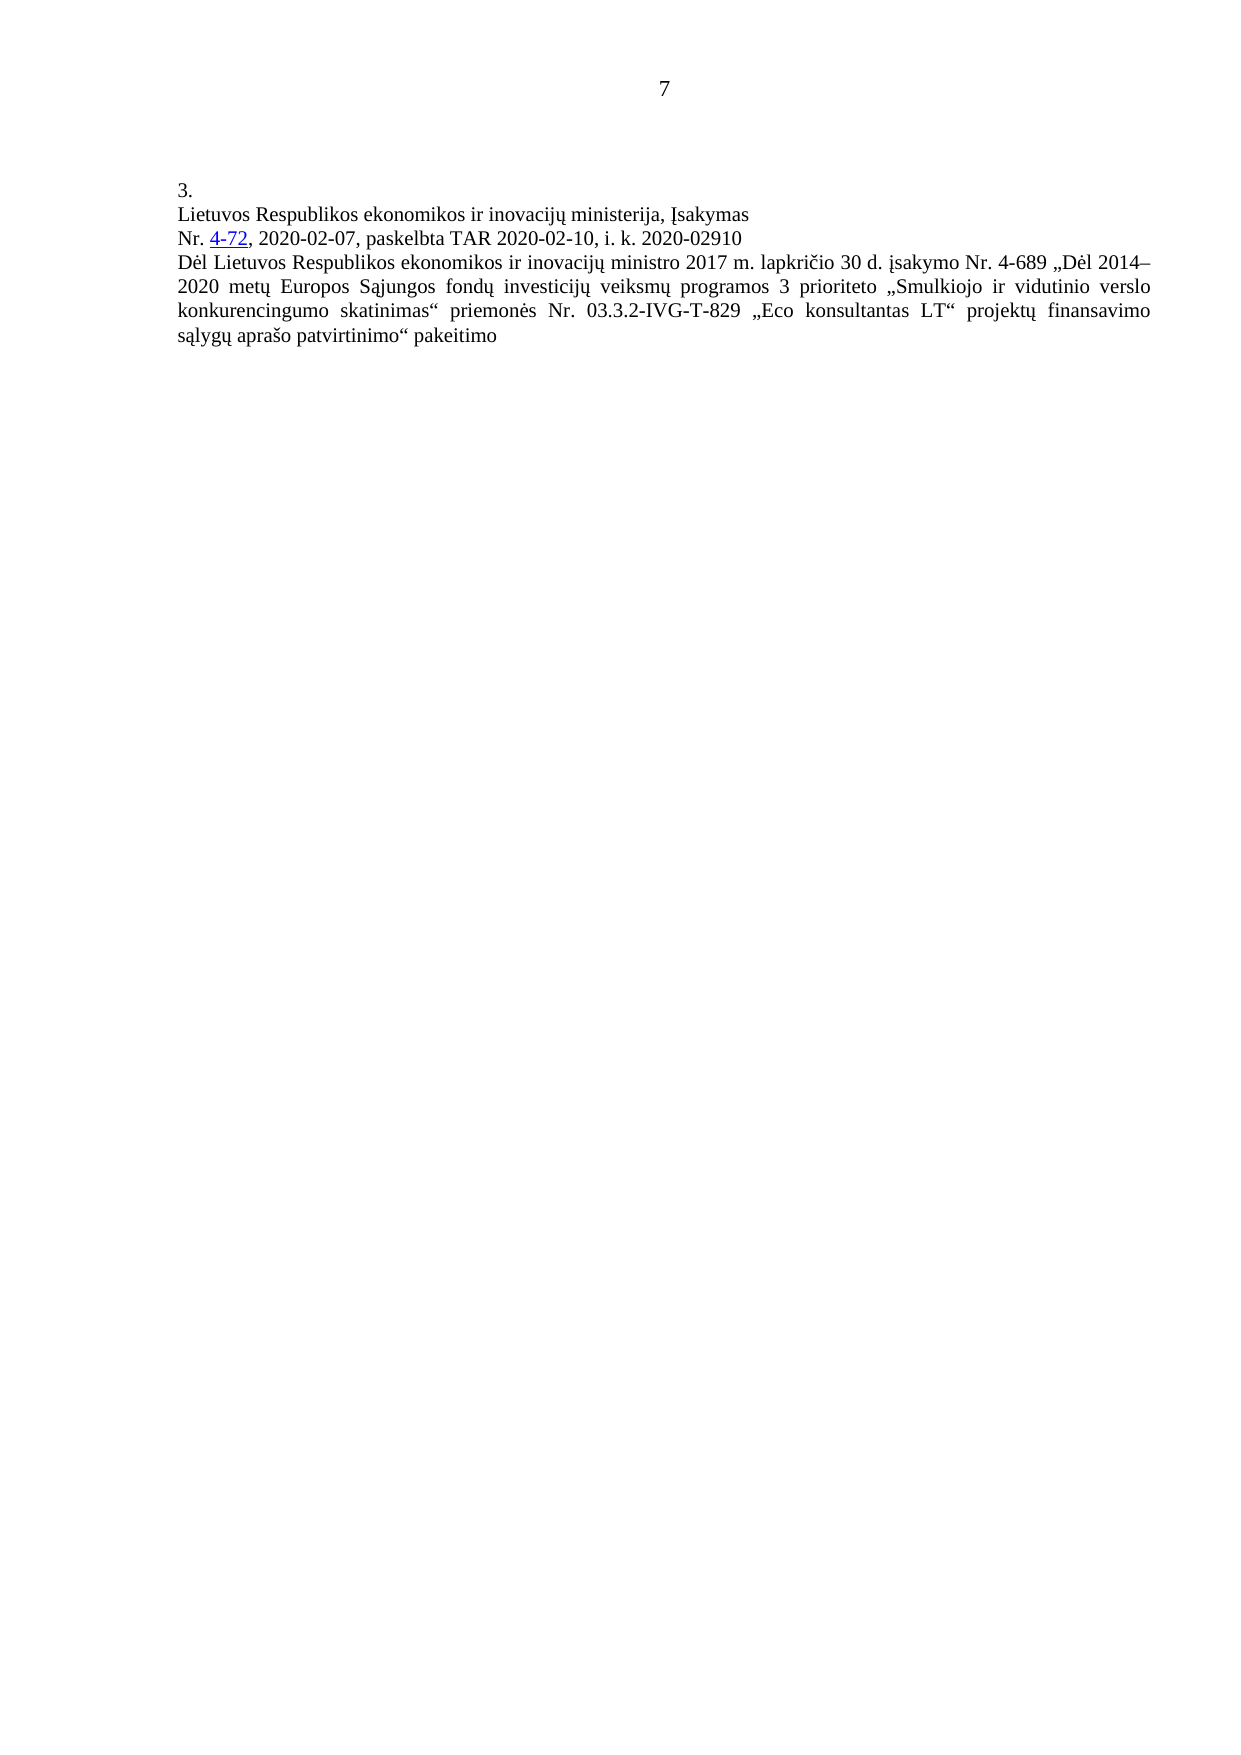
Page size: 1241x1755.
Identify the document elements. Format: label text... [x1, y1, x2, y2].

text Dėl Lietuvos Respublikos ekonomikos ir inovacijų ministro 2017 m. lapkričio 30 d. įsakymo Nr. 4-689 „Dėl 2014–2020 metų Europos Sąjungos fondų investicijų veiksmų programos 3 prioriteto „Smulkiojo ir vidutinio verslo konkurencingumo skatinimas“ priemonės Nr. 03.3.2-IVG-T-829 „Eco konsultantas LT“ projektų finansavimo sąlygų aprašo patvirtinimo“ pakeitimo [177, 250, 1152, 347]
text 3. [177, 178, 1152, 202]
text Lietuvos Respublikos ekonomikos ir inovacijų ministerija, Įsakymas [177, 202, 1152, 226]
text Nr. 4-72, 2020-02-07, paskelbta TAR 2020-02-10, i. k. 2020-02910 [177, 226, 1152, 250]
